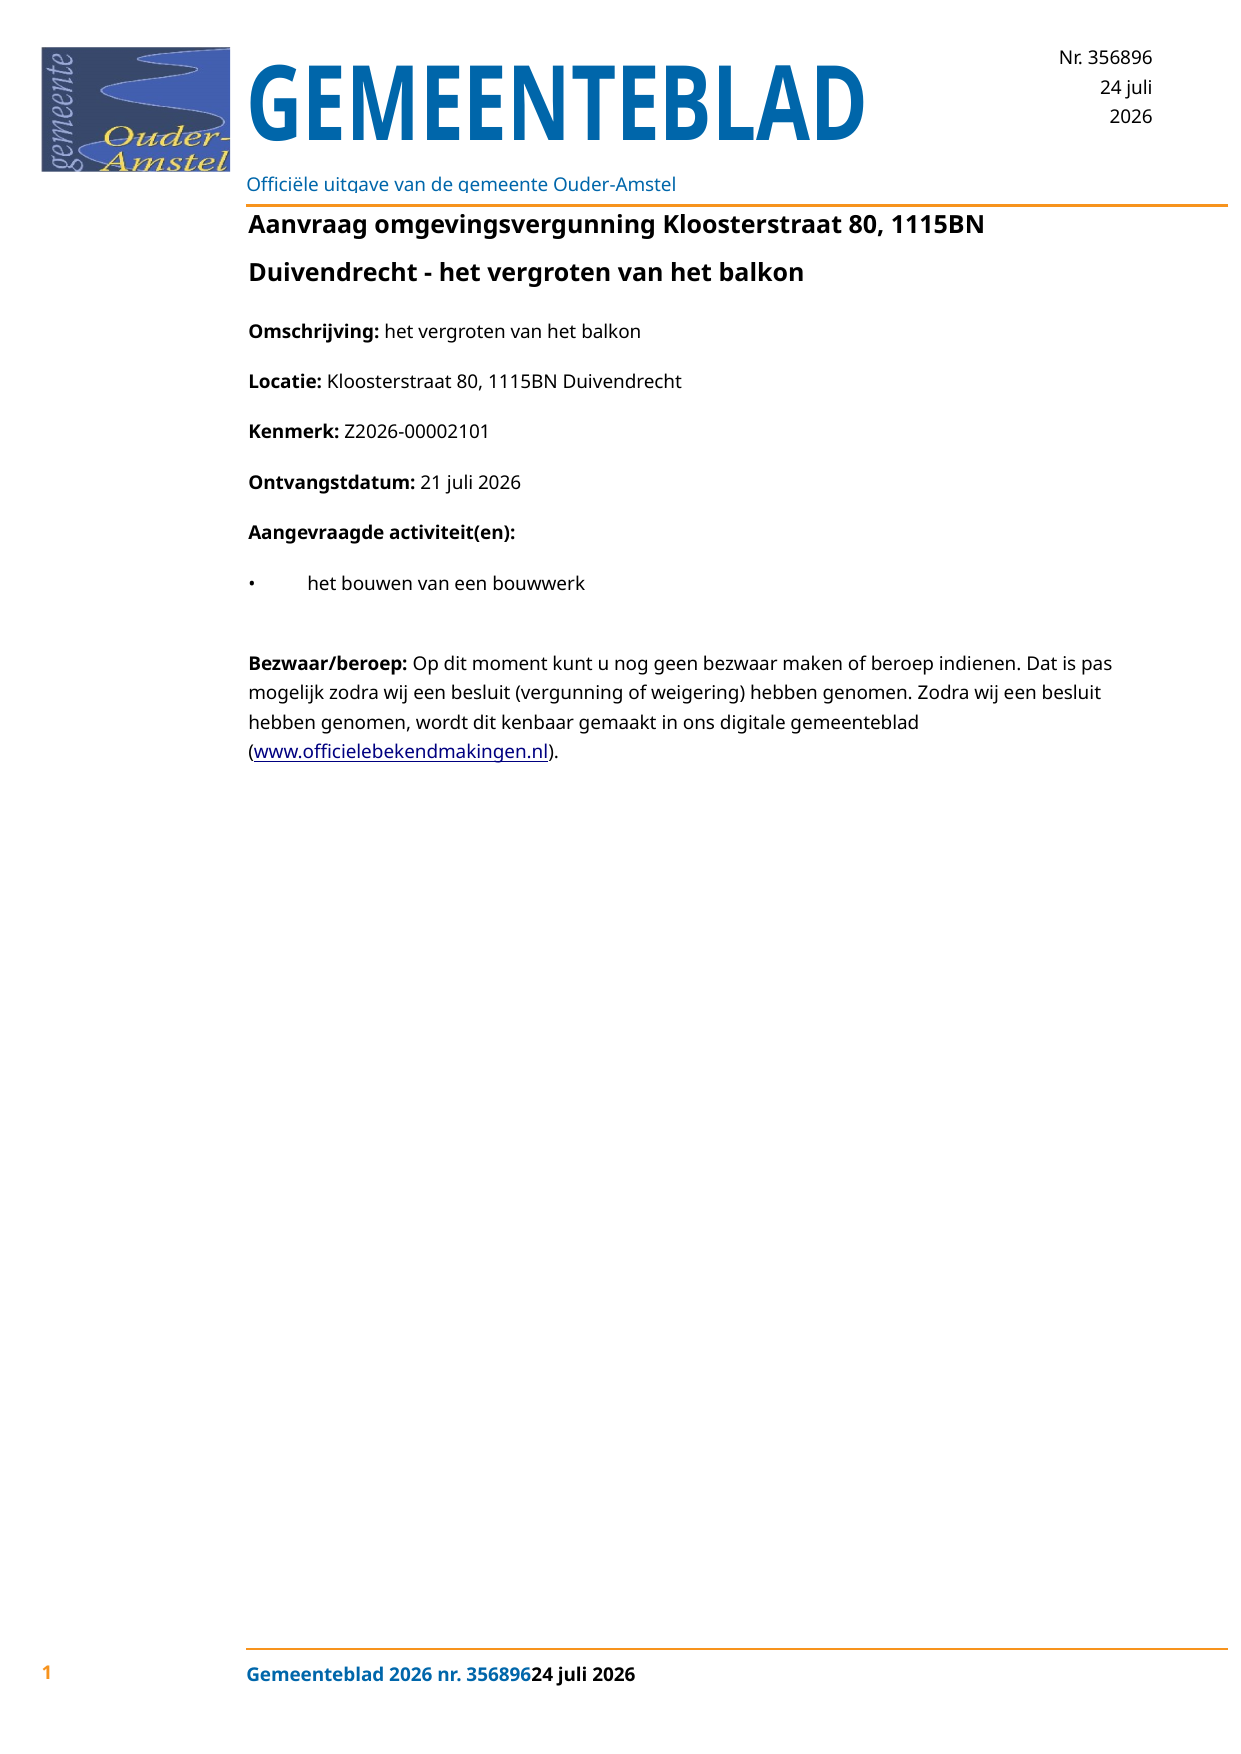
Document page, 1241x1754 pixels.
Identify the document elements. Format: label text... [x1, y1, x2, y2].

list het bouwen van een bouwwerk [248, 570, 1152, 596]
text Aangevraagde activiteit(en): [248, 519, 1152, 545]
text Bezwaar/beroep: Op dit moment kunt u nog geen bezwaar maken of beroep indienen. Dat is pas mogelijk zodra wij een besluit (vergunning of weigering) hebben genomen. Zodra wij een besluit hebben genomen, wordt dit kenbaar gemaakt in ons digitale gemeenteblad (www.officielebekendmakingen.nl). [248, 650, 1152, 764]
text Kenmerk: Z2026-00002101 [248, 419, 1152, 444]
picture [41, 47, 231, 172]
text Ontvangstdatum: 21 juli 2026 [248, 469, 1152, 495]
text Locatie: Kloosterstraat 80, 1115BN Duivendrecht [248, 368, 1152, 394]
text Aanvraag omgevingsvergunning Kloosterstraat 80, 1115BN Duivendrecht - het vergroten van het balkon [248, 207, 1152, 288]
text Omschrijving: het vergroten van het balkon [248, 318, 1152, 344]
